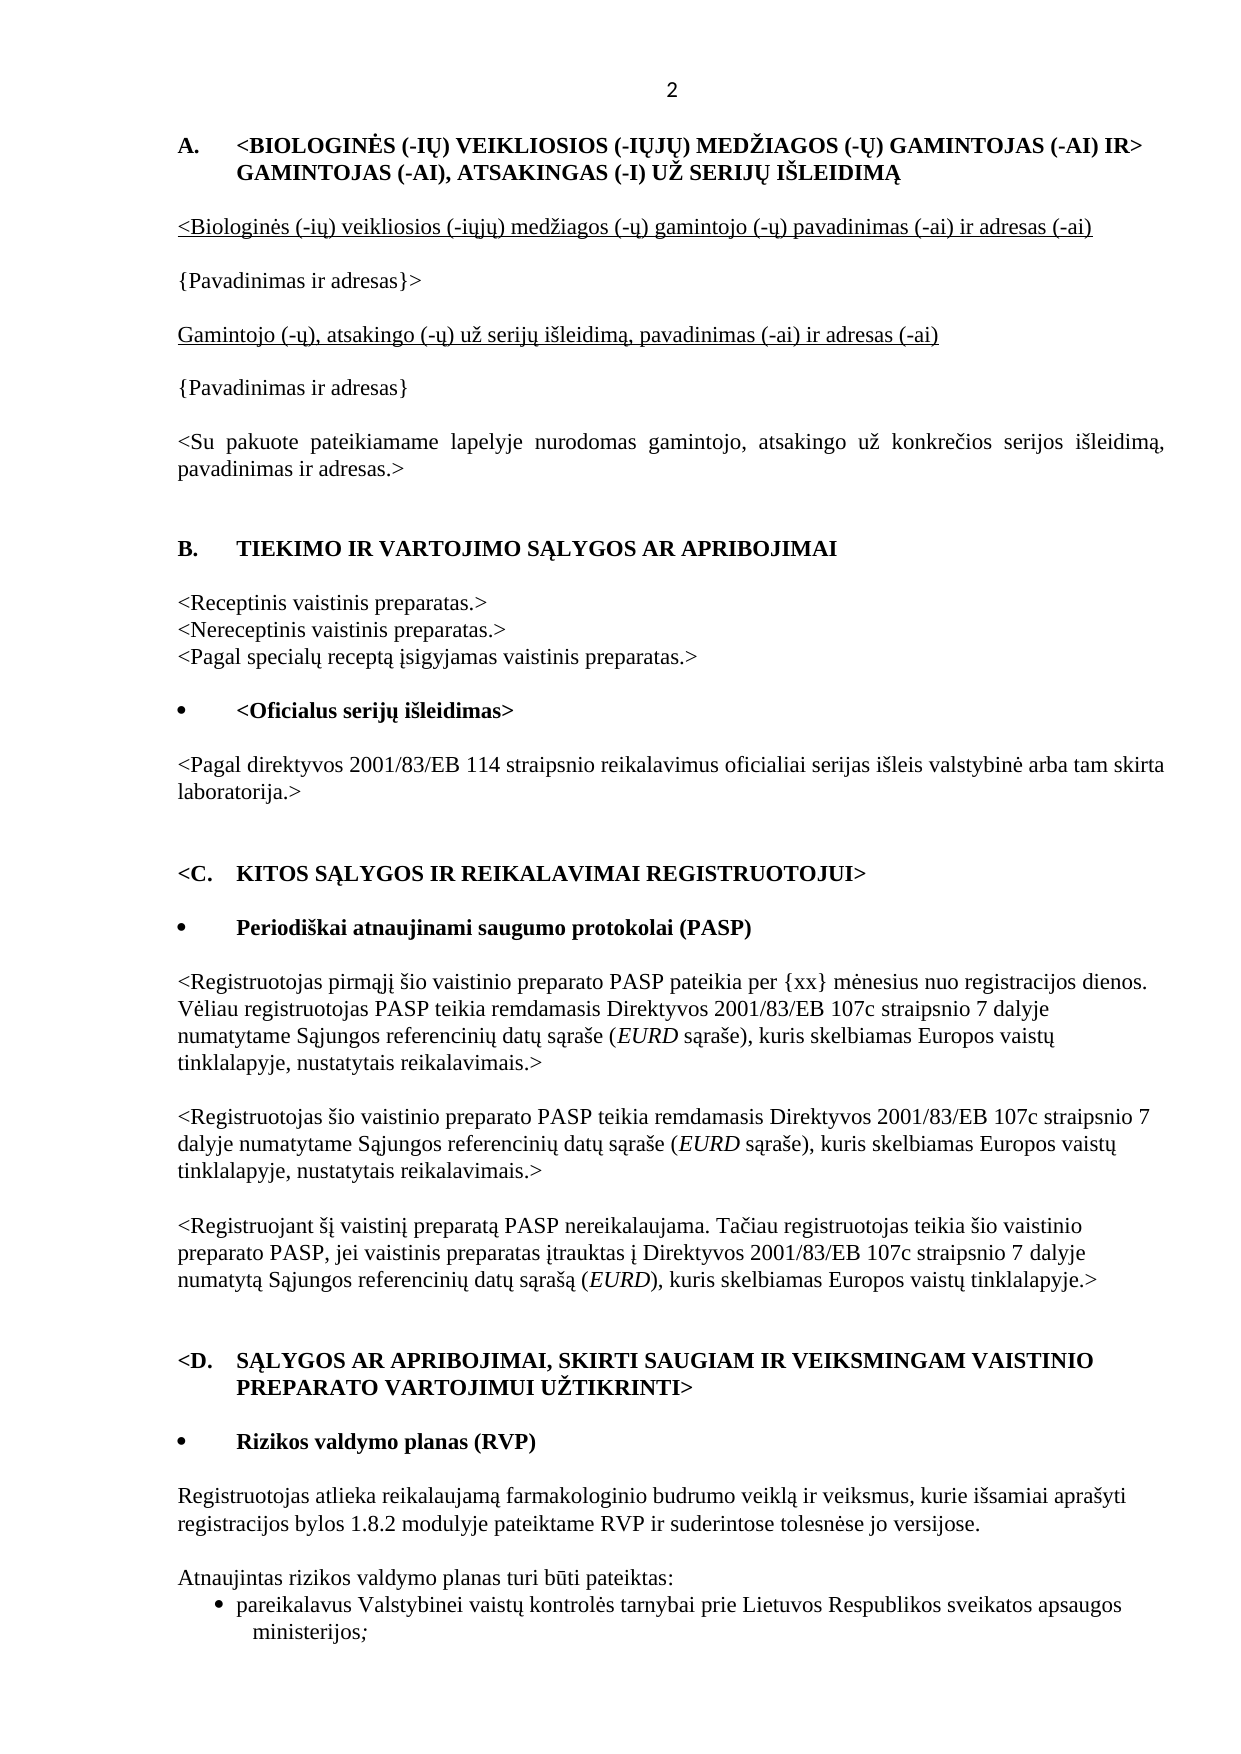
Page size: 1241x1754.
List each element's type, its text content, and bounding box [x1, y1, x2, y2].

text <Nereceptinis vaistinis preparatas.> [177, 616, 1167, 643]
text <D. SĄLYGOS AR APRIBOJIMAI, SKIRTI SAUGIAM IR VEIKSMINGAM VAISTINIO PREPARATO VARTOJIMUI UŽTIKRINTI> [177, 1347, 1167, 1401]
text <Pagal specialų receptą įsigyjamas vaistinis preparatas.> [177, 643, 1167, 670]
text <Biologinės (-ių) veikliosios (-iųjų) medžiagos (-ų) gamintojo (-ų) pavadinimas (-ai) ir adresas (-ai) [177, 213, 1167, 239]
text Gamintojo (-ų), atsakingo (-ų) už serijų išleidimą, pavadinimas (-ai) ir adresas (-ai) [177, 321, 1167, 347]
text <Registruotojas šio vaistinio preparato PASP teikia remdamasis Direktyvos 2001/83/EB 107c straipsnio 7 dalyje numatytame Sąjungos referencinių datų sąraše (EURD sąraše), kuris skelbiamas Europos vaistų tinklalapyje, nustatytais reikalavimais.> [177, 1103, 1167, 1184]
text <C. KITOS SĄLYGOS IR REIKALAVIMAI REGISTRUOTOJUI> [177, 859, 1167, 886]
text  Periodiškai atnaujinami saugumo protokolai (PASP) [177, 913, 1167, 941]
text <Receptinis vaistinis preparatas.> [177, 588, 1167, 616]
text <Registruotojas pirmąjį šio vaistinio preparato PASP pateikia per {xx} mėnesius nuo registracijos dienos. Vėliau registruotojas PASP teikia remdamasis Direktyvos 2001/83/EB 107c straipsnio 7 dalyje numatytame Sąjungos referencinių datų sąraše (EURD sąraše), kuris skelbiamas Europos vaistų tinklalapyje, nustatytais reikalavimais.> [177, 968, 1167, 1076]
text <Pagal direktyvos 2001/83/EB 114 straipsnio reikalavimus oficialiai serijas išleis valstybinė arba tam skirta laboratorija.> [177, 751, 1167, 805]
text A. <BIOLOGINĖS (-IŲ) VEIKLIOSIOS (-IŲJŲ) MEDŽIAGOS (-Ų) GAMINTOJAS (-AI) IR> GAMINTOJAS (-AI), ATSAKINGAS (-I) UŽ SERIJŲ IŠLEIDIMĄ [177, 132, 1167, 186]
text Atnaujintas rizikos valdymo planas turi būti pateiktas: [177, 1563, 1167, 1591]
text Registruotojas atlieka reikalaujamą farmakologinio budrumo veiklą ir veiksmus, kurie išsamiai aprašyti registracijos bylos 1.8.2 modulyje pateiktame RVP ir suderintose tolesnėse jo versijose. [177, 1482, 1167, 1536]
text {Pavadinimas ir adresas}> [177, 266, 1167, 293]
text  pareikalavus Valstybinei vaistų kontrolės tarnybai prie Lietuvos Respublikos sveikatos apsaugos ministerijos; [215, 1591, 1167, 1645]
text <Registruojant šį vaistinį preparatą PASP nereikalaujama. Tačiau registruotojas teikia šio vaistinio preparato PASP, jei vaistinis preparatas įtrauktas į Direktyvos 2001/83/EB 107c straipsnio 7 dalyje numatytą Sąjungos referencinių datų sąrašą (EURD), kuris skelbiamas Europos vaistų tinklalapyje.> [177, 1211, 1167, 1293]
text B. TIEKIMO IR VARTOJIMO SĄLYGOS AR APRIBOJIMAI [177, 535, 1167, 561]
text {Pavadinimas ir adresas} [177, 374, 1167, 401]
text  Rizikos valdymo planas (RVP) [177, 1428, 1167, 1455]
text  <Oficialus serijų išleidimas> [177, 697, 1167, 724]
text <Su pakuote pateikiamame lapelyje nurodomas gamintojo, atsakingo už konkrečios serijos išleidimą, pavadinimas ir adresas.> [177, 428, 1167, 481]
